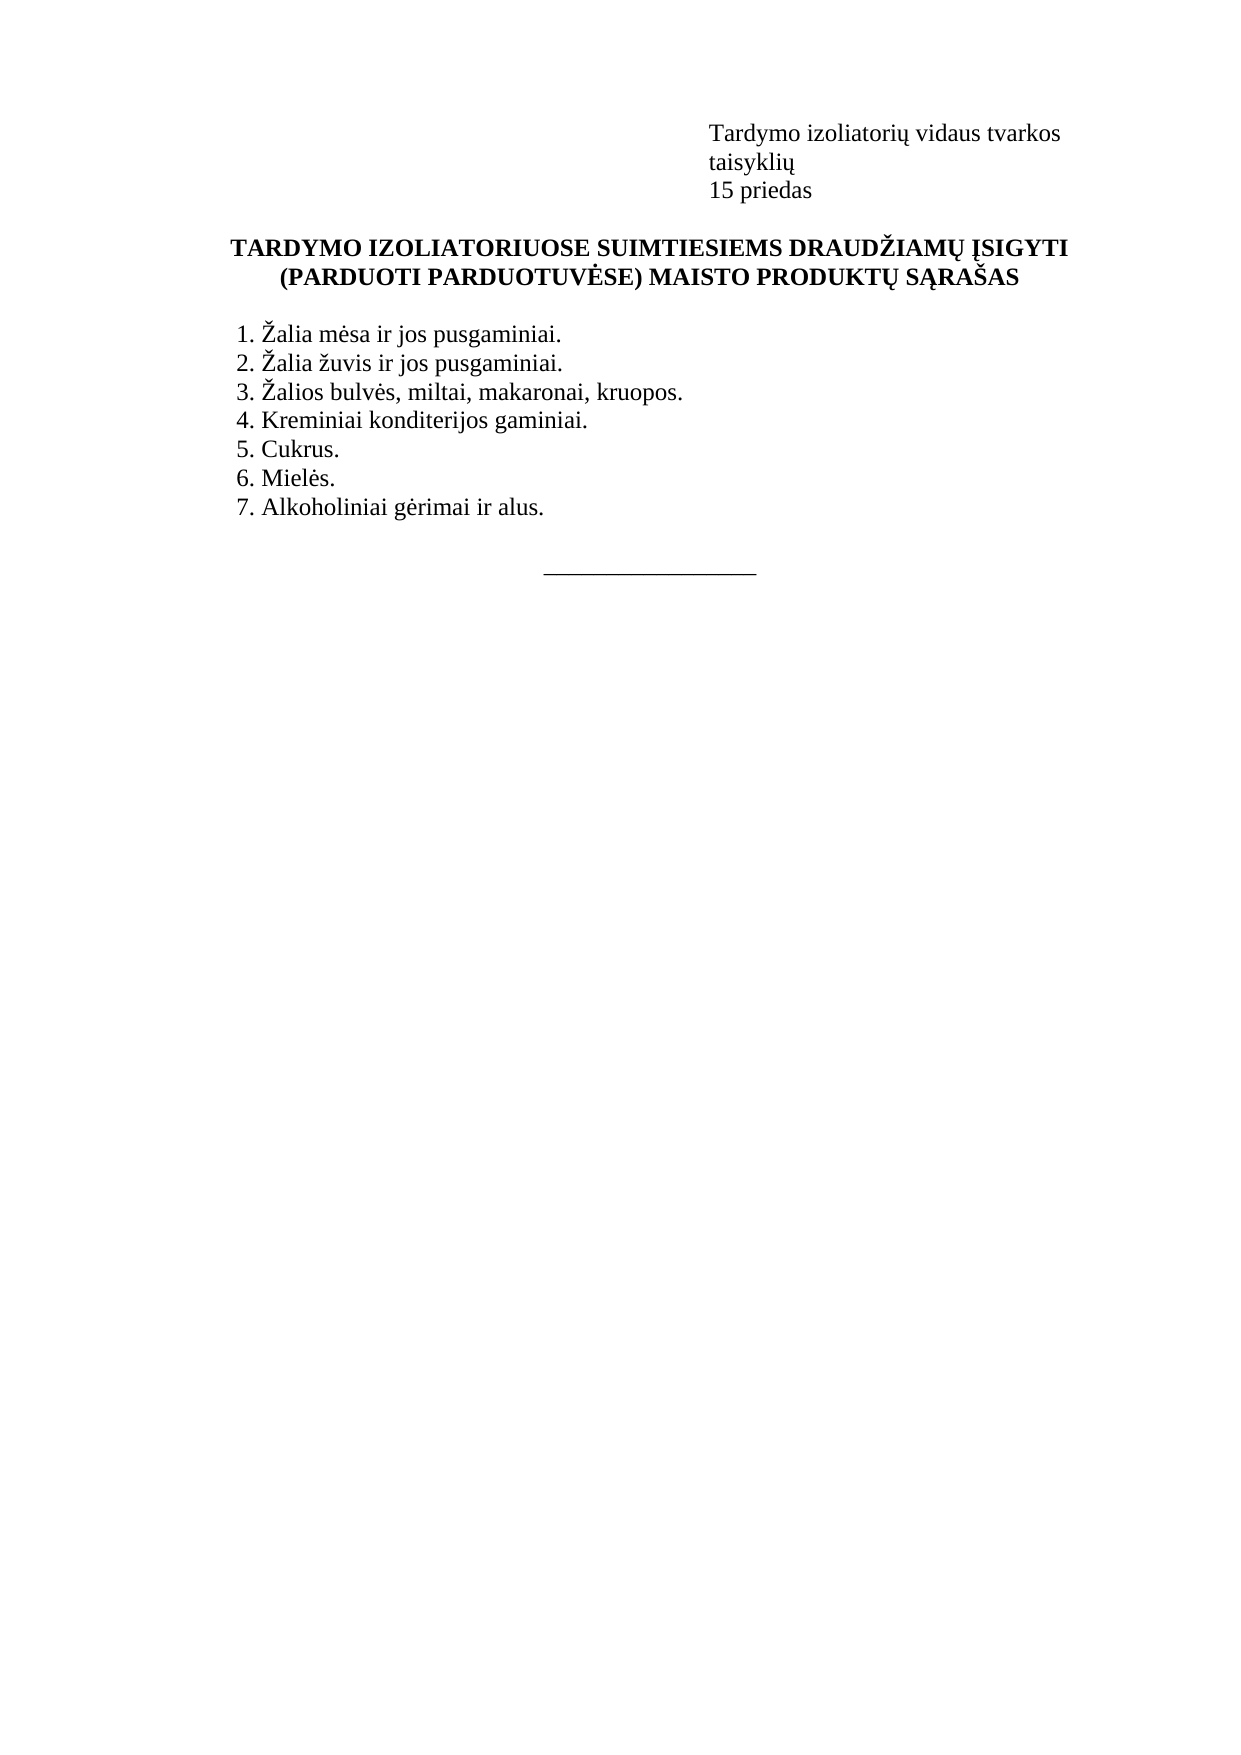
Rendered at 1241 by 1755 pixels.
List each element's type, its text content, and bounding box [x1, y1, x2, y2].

text _________________ [177, 549, 1122, 578]
text 5. Cukrus. [177, 434, 1122, 463]
text 4. Kreminiai konditerijos gaminiai. [177, 406, 1122, 434]
text taisyklių [177, 147, 1122, 176]
text Tardymo izoliatorių vidaus tvarkos [709, 118, 1122, 147]
text 2. Žalia žuvis ir jos pusgaminiai. [177, 348, 1122, 377]
text 6. Mielės. [177, 463, 1122, 492]
text 1. Žalia mėsa ir jos pusgaminiai. [177, 319, 1122, 348]
text 15 priedas [177, 176, 1122, 204]
text 3. Žalios bulvės, miltai, makaronai, kruopos. [177, 377, 1122, 406]
text 7. Alkoholiniai gėrimai ir alus. [177, 492, 1122, 521]
text TARDYMO IZOLIATORIUOSE SUIMTIESIEMS DRAUDŽIAMŲ ĮSIGYTI (PARDUOTI PARDUOTUVĖSE) MAISTO PRODUKTŲ SĄRAŠAS [177, 233, 1122, 291]
